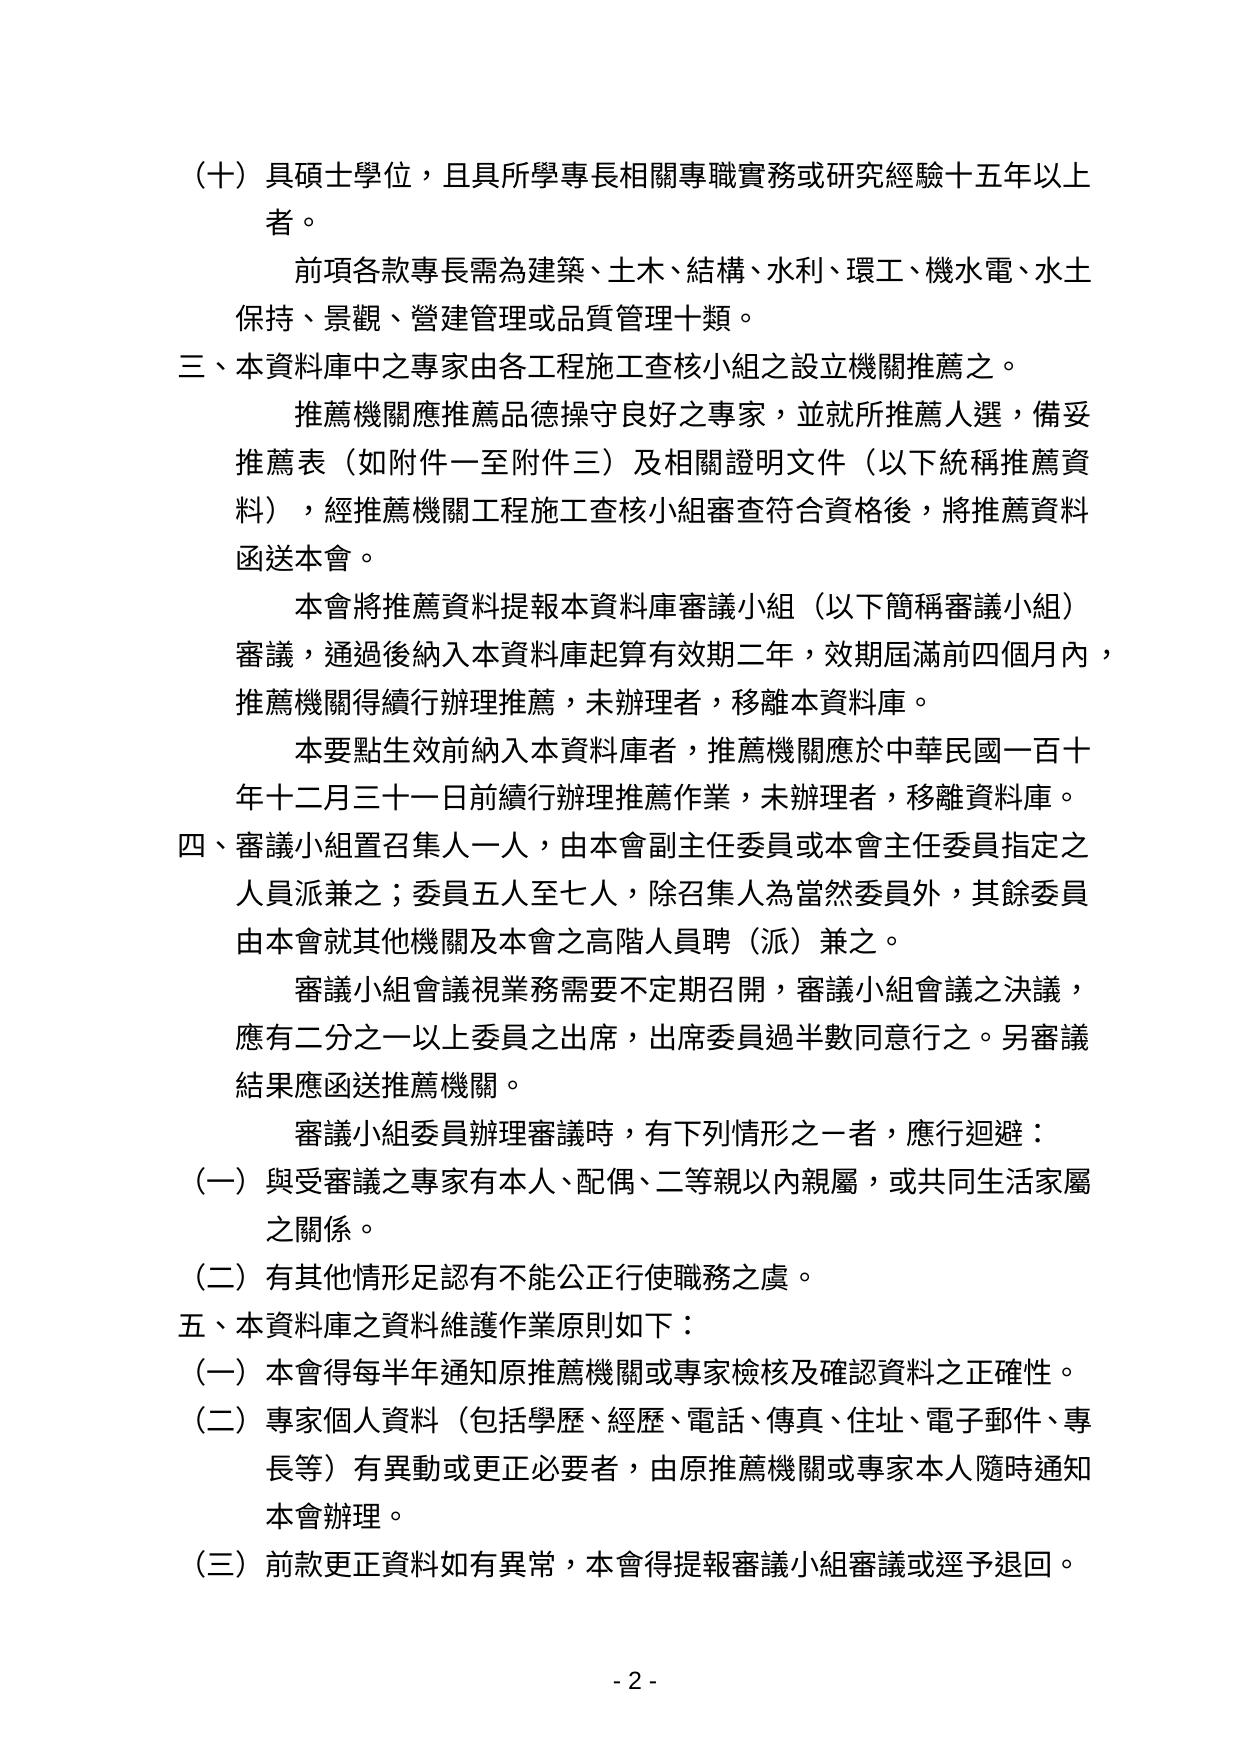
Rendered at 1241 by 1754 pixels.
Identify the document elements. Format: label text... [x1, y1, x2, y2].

list 前款更正資料如有異常，本會得提報審議小組審議或逕予退回。 [177, 1537, 1092, 1585]
list 本會得每半年通知原推薦機關或專家檢核及確認資料之正確性。 [177, 1346, 1092, 1393]
list 具碩士學位，且具所學專長相關專職實務或研究經驗十五年以上者。 [177, 148, 1092, 243]
list 審議小組置召集人一人，由本會副主任委員或本會主任委員指定之人員派兼之；委員五人至七人，除召集人為當然委員外，其餘委員由本會就其他機關及本會之高階人員聘（派）兼之。 [177, 818, 1092, 962]
text 推薦機關應推薦品德操守良好之專家，並就所推薦人選，備妥推薦表（如附件一至附件三）及相關證明文件（以下統稱推薦資料），經推薦機關工程施工查核小組審查符合資格後，將推薦資料函送本會。 [236, 387, 1092, 579]
text 審議小組委員辦理審議時，有下列情形之ㄧ者，應行迴避： [236, 1106, 1092, 1154]
list 有其他情形足認有不能公正行使職務之虞。 [177, 1250, 1092, 1298]
list 專家個人資料（包括學歷、經歷、電話、傳真、住址、電子郵件、專長等）有異動或更正必要者，由原推薦機關或專家本人隨時通知本會辦理。 [177, 1393, 1092, 1537]
text 審議小組會議視業務需要不定期召開，審議小組會議之決議，應有二分之一以上委員之出席，出席委員過半數同意行之。另審議結果應函送推薦機關。 [236, 962, 1092, 1106]
list 本資料庫中之專家由各工程施工查核小組之設立機關推薦之。 [177, 339, 1092, 387]
text 本會將推薦資料提報本資料庫審議小組（以下簡稱審議小組）審議，通過後納入本資料庫起算有效期二年，效期屆滿前四個月內，推薦機關得續行辦理推薦，未辦理者，移離本資料庫。 [236, 579, 1092, 723]
text 前項各款專長需為建築、土木、結構、水利、環工、機水電、水土保持、景觀、營建管理或品質管理十類。 [236, 243, 1092, 339]
text 本要點生效前納入本資料庫者，推薦機關應於中華民國一百十年十二月三十一日前續行辦理推薦作業，未辦理者，移離資料庫。 [236, 723, 1092, 818]
list 與受審議之專家有本人、配偶、二等親以內親屬，或共同生活家屬之關係。 [177, 1154, 1092, 1250]
list 本資料庫之資料維護作業原則如下： [177, 1298, 1092, 1346]
